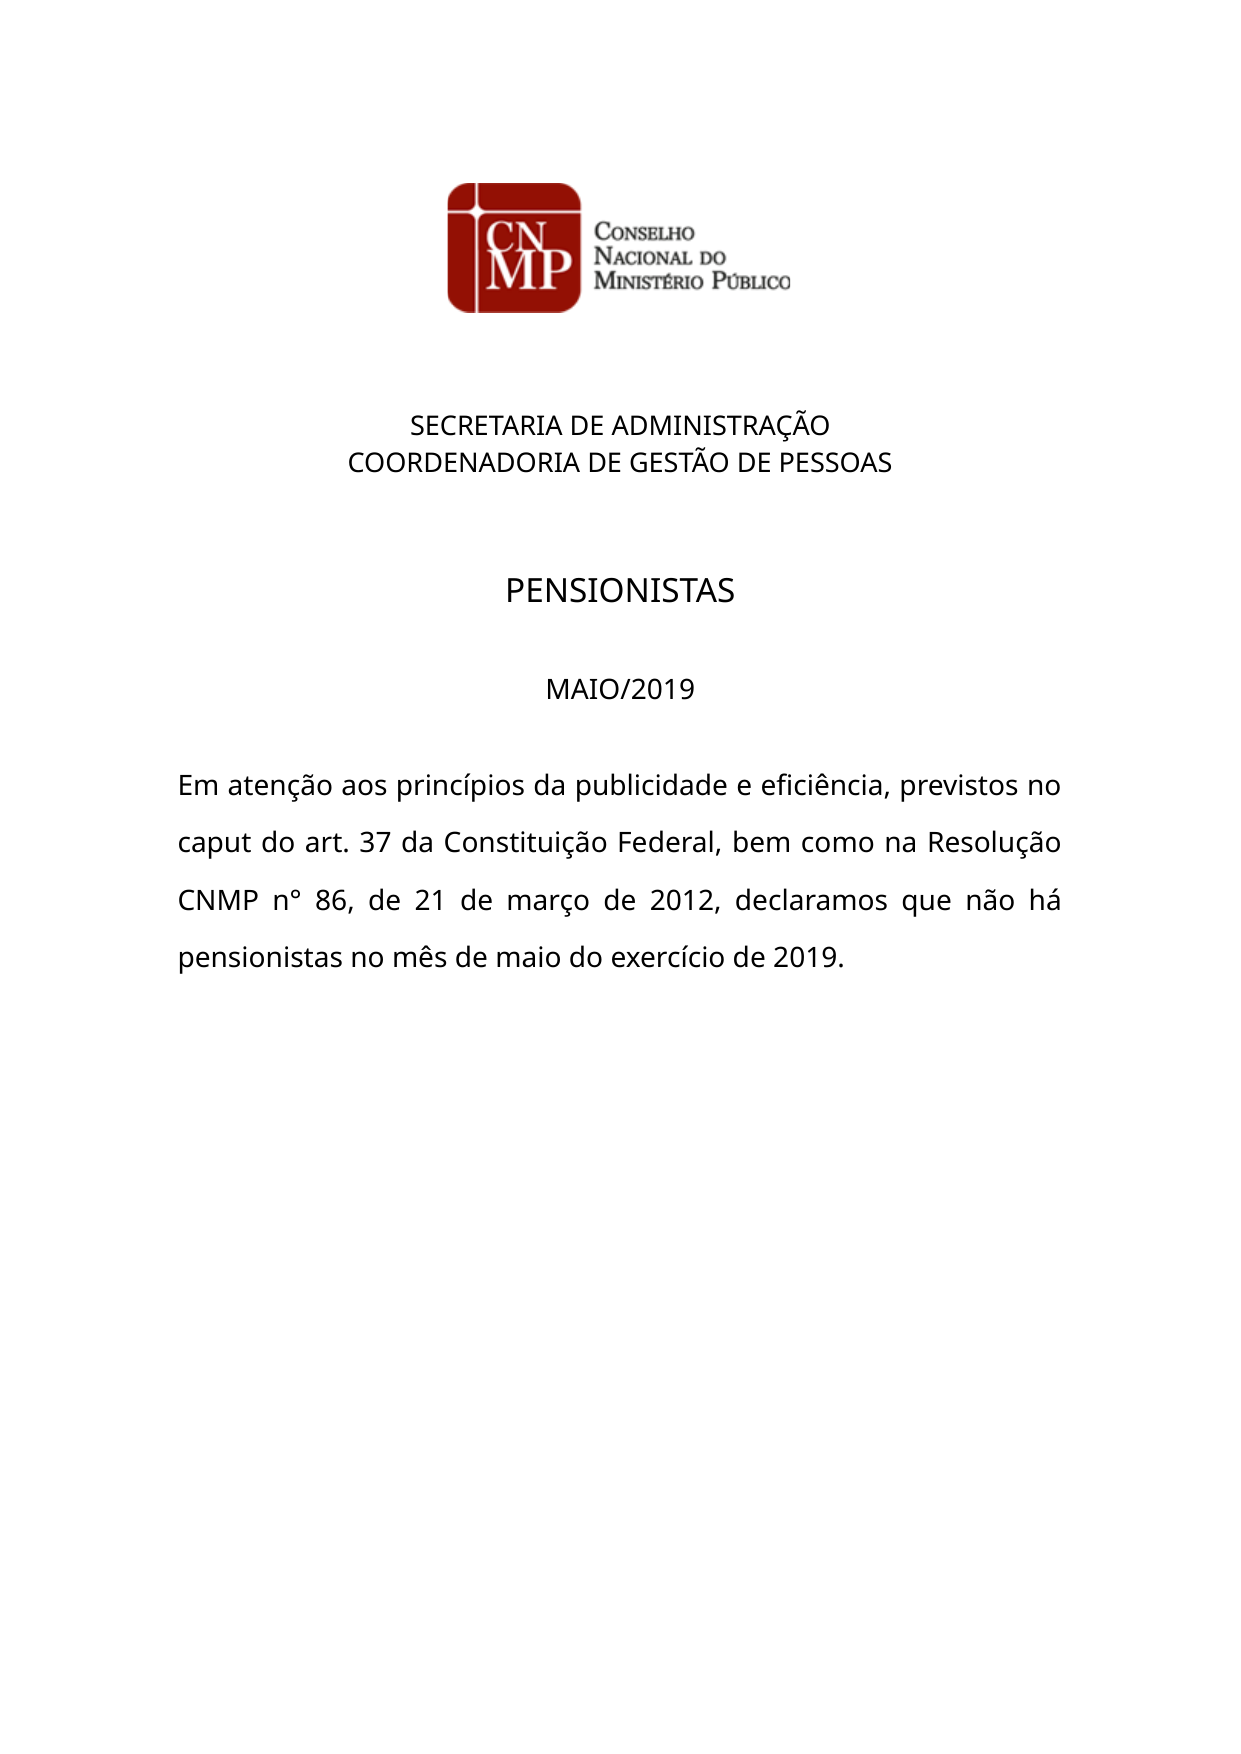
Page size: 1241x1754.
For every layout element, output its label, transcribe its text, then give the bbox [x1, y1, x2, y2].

text PENSIONISTAS [177, 567, 1063, 612]
text SECRETARIA DE ADMINISTRAÇÃO [177, 407, 1063, 443]
text MAIO/2019 [177, 669, 1063, 708]
text Em atenção aos princípios da publicidade e eficiência, previstos no caput do art. 37 da Constituição Federal, bem como na Resolução CNMP n° 86, de 21 de março de 2012, declaramos que não há pensionistas no mês de maio do exercício de 2019. [177, 765, 1063, 976]
text COORDENADORIA DE GESTÃO DE PESSOAS [177, 443, 1063, 480]
